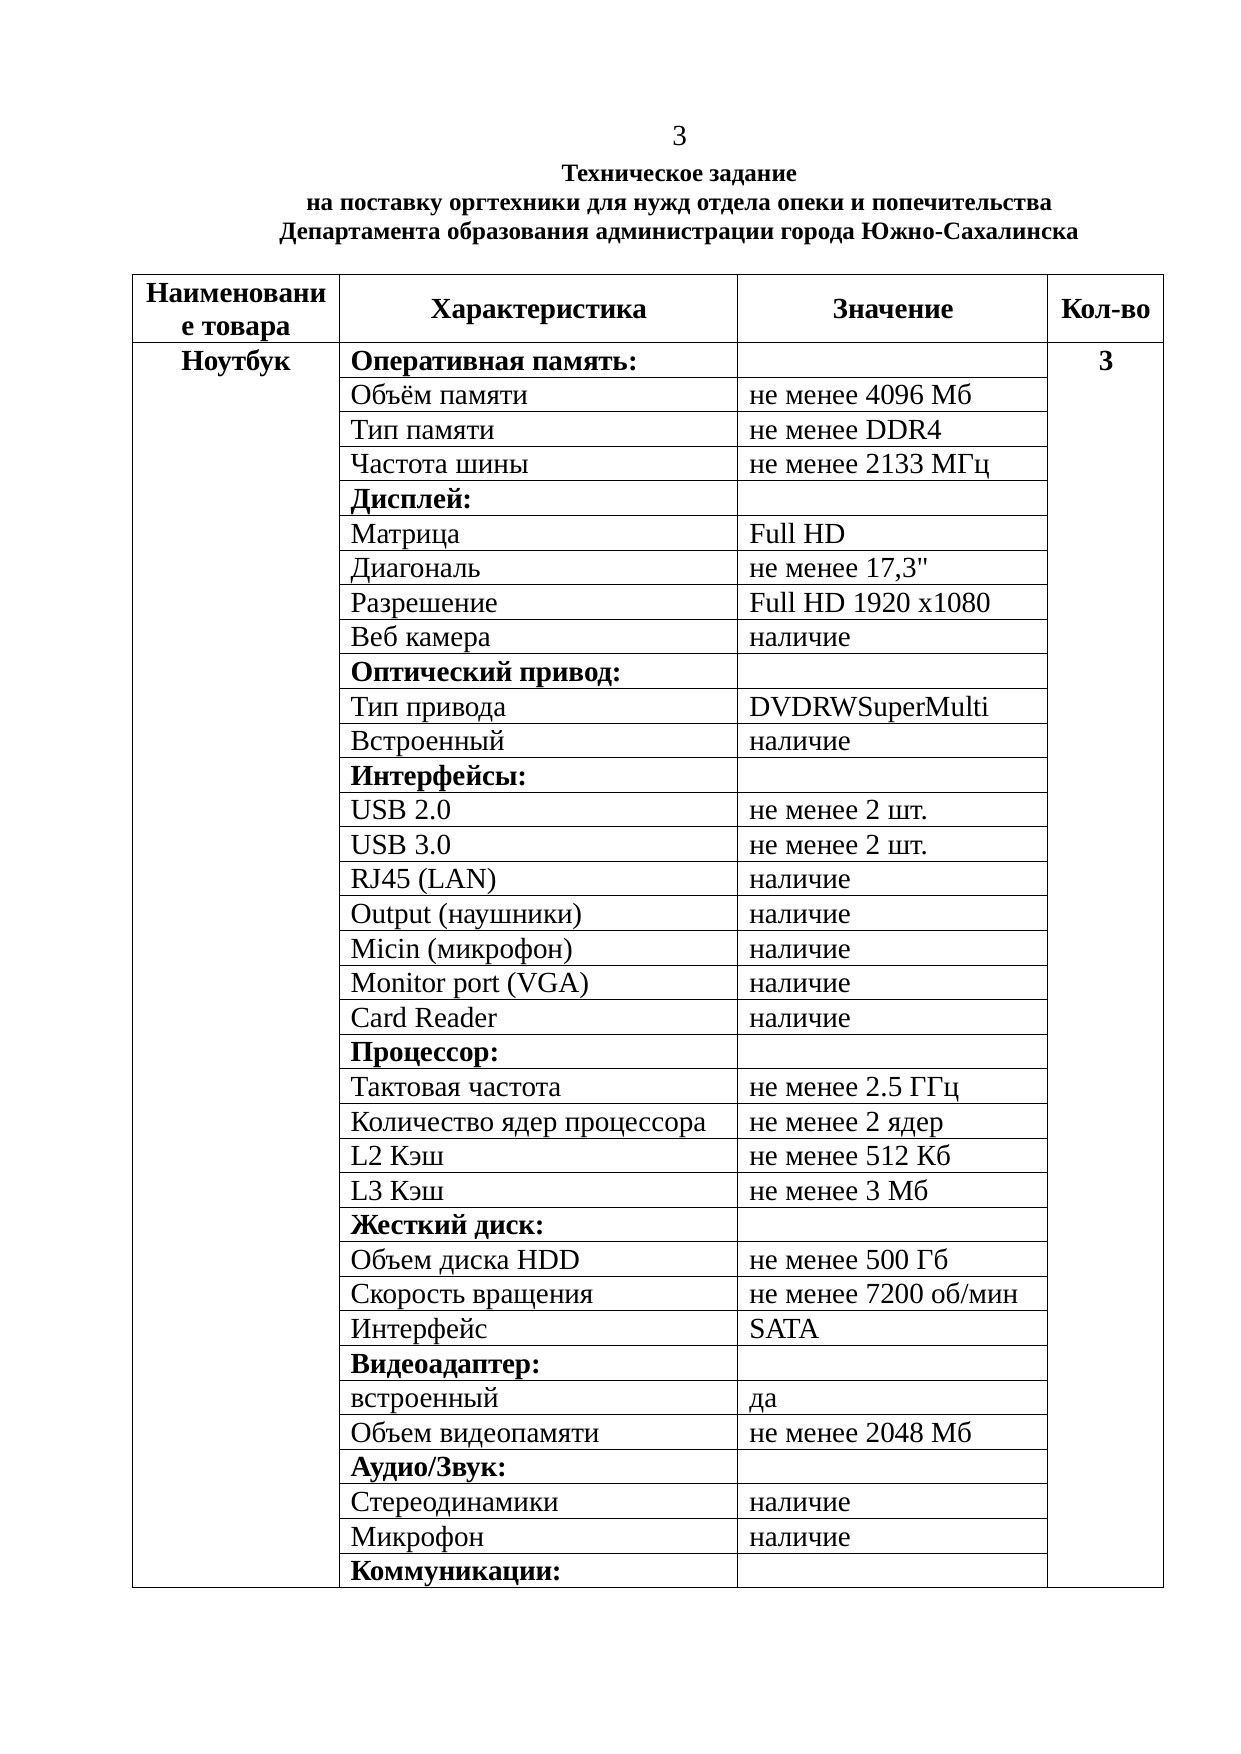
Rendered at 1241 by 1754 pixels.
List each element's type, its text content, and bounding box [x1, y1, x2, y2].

table_cell USB 3.0 [340, 827, 737, 861]
table_cell не менее 2 шт. [738, 793, 1047, 826]
table_cell наличие [738, 620, 1047, 653]
table_cell Объём памяти [340, 378, 737, 411]
table_cell Коммуникации: [340, 1554, 737, 1587]
table_cell Встроенный [340, 724, 737, 757]
table_cell не менее 3 Мб [738, 1173, 1047, 1207]
table_cell Тактовая частота [340, 1069, 737, 1103]
table_cell Частота шины [340, 447, 737, 480]
table_cell Диагональ [340, 551, 737, 584]
table_cell SATA [738, 1311, 1047, 1345]
table_cell RJ45 (LAN) [340, 862, 737, 895]
table_cell наличие [738, 862, 1047, 895]
table_cell Output (наушники) [340, 896, 737, 930]
table_cell Оптический привод: [340, 654, 737, 688]
table_cell не менее 2048 Мб [738, 1415, 1047, 1449]
table_cell Процессор: [340, 1035, 737, 1068]
table_cell L2 Кэш [340, 1139, 737, 1172]
text на поставку оргтехники для нужд отдела опеки и попечительства [177, 187, 1181, 216]
table_cell L3 Кэш [340, 1173, 737, 1207]
table_cell 3 [1048, 343, 1163, 1587]
text Департамента образования администрации города Южно-Сахалинска [177, 216, 1181, 245]
table_cell не менее 512 Кб [738, 1139, 1047, 1172]
table_cell Аудио/Звук: [340, 1450, 737, 1483]
table_cell наличие [738, 896, 1047, 930]
table_cell Объем видеопамяти [340, 1415, 737, 1449]
table_cell Матрица [340, 516, 737, 549]
table_cell Стереодинамики [340, 1484, 737, 1518]
table_cell не менее 2133 МГц [738, 447, 1047, 480]
table_cell Разрешение [340, 585, 737, 619]
table_cell наличие [738, 1519, 1047, 1552]
table_cell Card Reader [340, 1000, 737, 1034]
table_cell [738, 1450, 1047, 1483]
table_cell не менее DDR4 [738, 412, 1047, 446]
table_cell наличие [738, 931, 1047, 964]
table_cell Оперативная память: [340, 343, 737, 377]
table_cell Тип привода [340, 689, 737, 722]
table_cell наличие [738, 1000, 1047, 1034]
table_cell наличие [738, 724, 1047, 757]
table_cell [738, 1208, 1047, 1241]
table_cell Количество ядер процессора [340, 1104, 737, 1137]
table_header Характеристика [340, 275, 737, 342]
table_cell Micin (микрофон) [340, 931, 737, 964]
table_cell [738, 1035, 1047, 1068]
table_cell не менее 17,3" [738, 551, 1047, 584]
table_cell наличие [738, 966, 1047, 999]
table_cell не менее 2 шт. [738, 827, 1047, 861]
table_cell DVDRWSuperMulti [738, 689, 1047, 722]
table_cell Full HD 1920 x1080 [738, 585, 1047, 619]
table_cell не менее 2.5 ГГц [738, 1069, 1047, 1103]
table_cell наличие [738, 1484, 1047, 1518]
table_cell USB 2.0 [340, 793, 737, 826]
table_cell не менее 7200 об/мин [738, 1277, 1047, 1310]
table_header Наименование товара [133, 275, 339, 342]
table_cell встроенный [340, 1381, 737, 1414]
table_cell Интерфейс [340, 1311, 737, 1345]
table_cell не менее 2 ядер [738, 1104, 1047, 1137]
table_cell [738, 1346, 1047, 1379]
table_cell Full HD [738, 516, 1047, 549]
table_cell не менее 4096 Мб [738, 378, 1047, 411]
table_cell Тип памяти [340, 412, 737, 446]
table_header Значение [738, 275, 1047, 342]
table_cell Monitor port (VGA) [340, 966, 737, 999]
table_cell Ноутбук [133, 343, 339, 1587]
table_cell не менее 500 Гб [738, 1242, 1047, 1276]
table_cell [738, 654, 1047, 688]
table_cell [738, 343, 1047, 377]
table_cell Жесткий диск: [340, 1208, 737, 1241]
table_header Кол-во [1048, 275, 1163, 342]
table_cell Скорость вращения [340, 1277, 737, 1310]
table_cell Объем диска HDD [340, 1242, 737, 1276]
table_cell [738, 758, 1047, 792]
table_cell Интерфейсы: [340, 758, 737, 792]
table_cell Микрофон [340, 1519, 737, 1552]
table_cell [738, 481, 1047, 515]
table_cell [738, 1554, 1047, 1587]
table_cell Видеоадаптер: [340, 1346, 737, 1379]
table_cell Дисплей: [340, 481, 737, 515]
table_cell да [738, 1381, 1047, 1414]
text Техническое задание [177, 158, 1181, 187]
table_cell Веб камера [340, 620, 737, 653]
